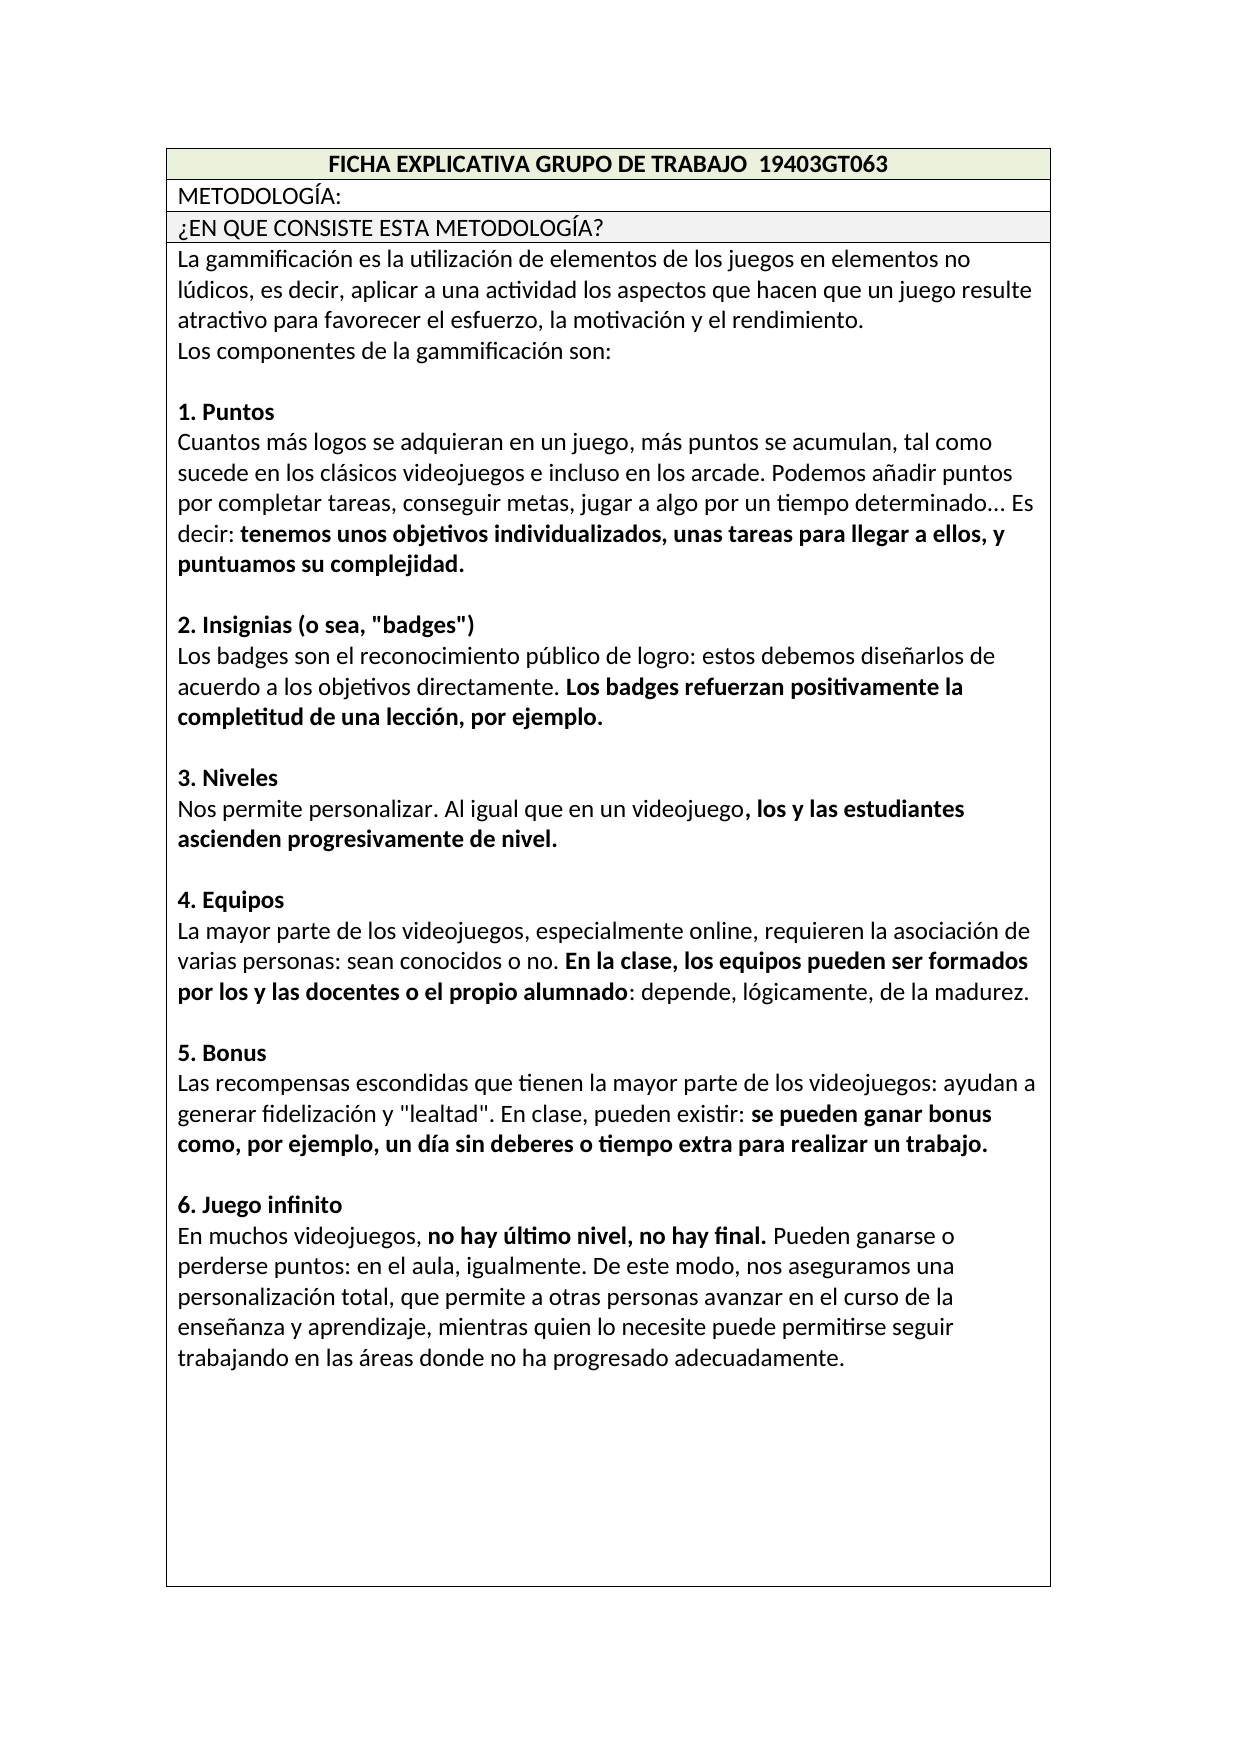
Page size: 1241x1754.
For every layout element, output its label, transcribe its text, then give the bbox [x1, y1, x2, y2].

table_header FICHA EXPLICATIVA GRUPO DE TRABAJO 19403GT063 [167, 149, 1050, 179]
table_cell METODOLOGÍA: [167, 180, 1050, 211]
table_cell La gammificación es la utilización de elementos de los juegos en elementos no lúdicos, es decir, aplicar a una actividad los aspectos que hacen que un juego resulte atractivo para favorecer el esfuerzo, la motivación y el rendimiento. Los componentes de la gammificación son: 1. Puntos Cuantos más logos se adquieran en un juego, más puntos se acumulan, tal como sucede en los clásicos videojuegos e incluso en los arcade. Podemos añadir puntos por completar tareas, conseguir metas, jugar a algo por un tiempo determinado... Es decir: tenemos unos objetivos individualizados, unas tareas para llegar a ellos, y puntuamos su complejidad. 2. Insignias (o sea, "badges") Los badges son el reconocimiento público de logro: estos debemos diseñarlos de acuerdo a los objetivos directamente. Los badges refuerzan positivamente la completitud de una lección, por ejemplo. 3. Niveles Nos permite personalizar. Al igual que en un videojuego, los y las estudiantes ascienden progresivamente de nivel. 4. Equipos La mayor parte de los videojuegos, especialmente online, requieren la asociación de varias personas: sean conocidos o no. En la clase, los equipos pueden ser formados por los y las docentes o el propio alumnado: depende, lógicamente, de la madurez. 5. Bonus Las recompensas escondidas que tienen la mayor parte de los videojuegos: ayudan a generar fidelización y "lealtad". En clase, pueden existir: se pueden ganar bonus como, por ejemplo, un día sin deberes o tiempo extra para realizar un trabajo. 6. Juego infinito En muchos videojuegos, no hay último nivel, no hay final. Pueden ganarse o perderse puntos: en el aula, igualmente. De este modo, nos aseguramos una personalización total, que permite a otras personas avanzar en el curso de la enseñanza y aprendizaje, mientras quien lo necesite puede permitirse seguir trabajando en las áreas donde no ha progresado adecuadamente. [167, 243, 1050, 1586]
table_cell ¿EN QUE CONSISTE ESTA METODOLOGÍA? [167, 212, 1050, 242]
